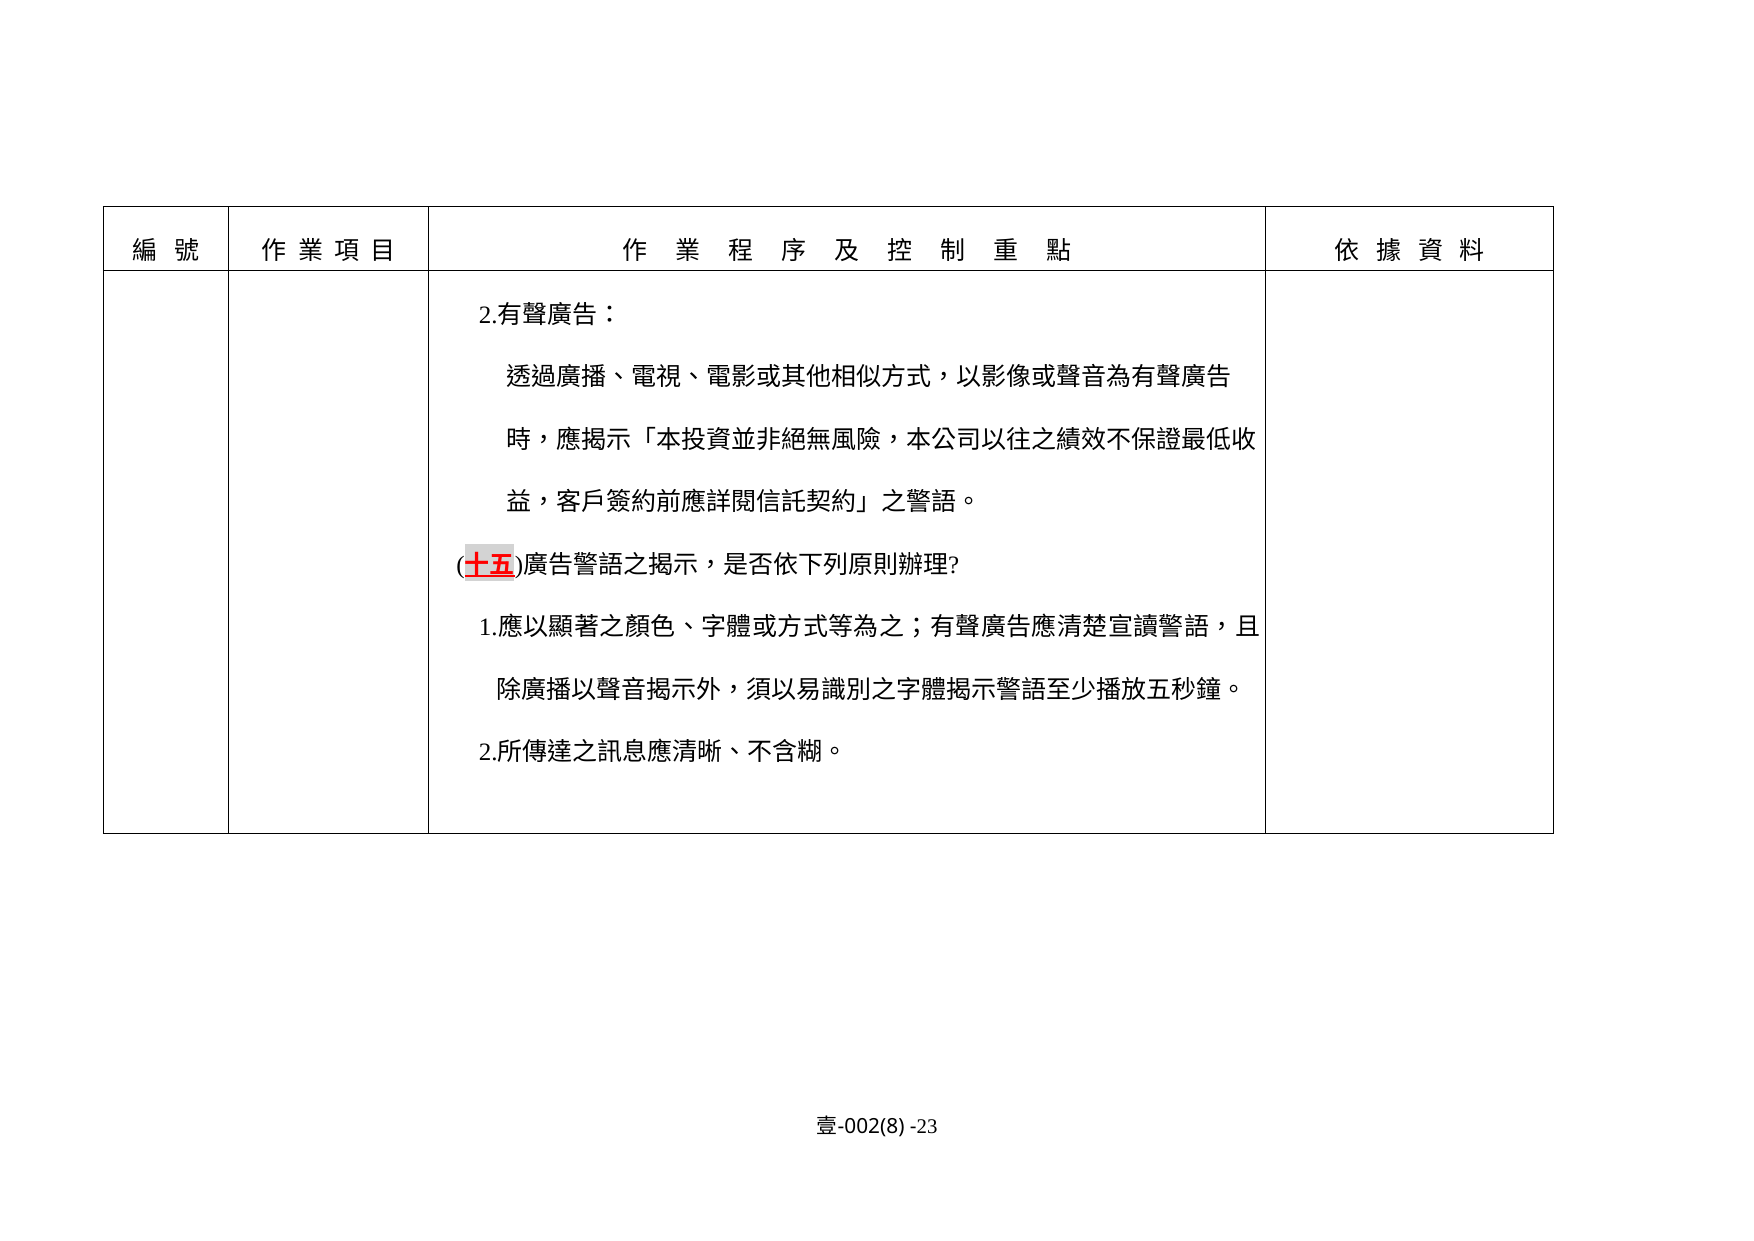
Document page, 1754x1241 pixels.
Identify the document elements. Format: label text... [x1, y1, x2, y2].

table_header 作 業 項 目 [229, 207, 428, 270]
table_header 依 據 資 料 [1266, 207, 1553, 270]
table_cell [229, 271, 428, 833]
table_header 作 業 程 序 及 控 制 重 點 [429, 207, 1265, 270]
table_header 編 號 [104, 207, 228, 270]
table_cell [1266, 271, 1553, 833]
table_cell 2.有聲廣告： 透過廣播、電視、電影或其他相似方式，以影像或聲音為有聲廣告時，應揭示「本投資並非絕無風險，本公司以往之績效不保證最低收益，客戶簽約前應詳閱信託契約」之警語。 (十五)廣告警語之揭示，是否依下列原則辦理? 1.應以顯著之顏色、字體或方式等為之；有聲廣告應清楚宣讀警語，且除廣播以聲音揭示外，須以易識別之字體揭示警語至少播放五秒鐘。 2.所傳達之訊息應清晰、不含糊。 [429, 271, 1265, 833]
table_cell [104, 271, 228, 833]
